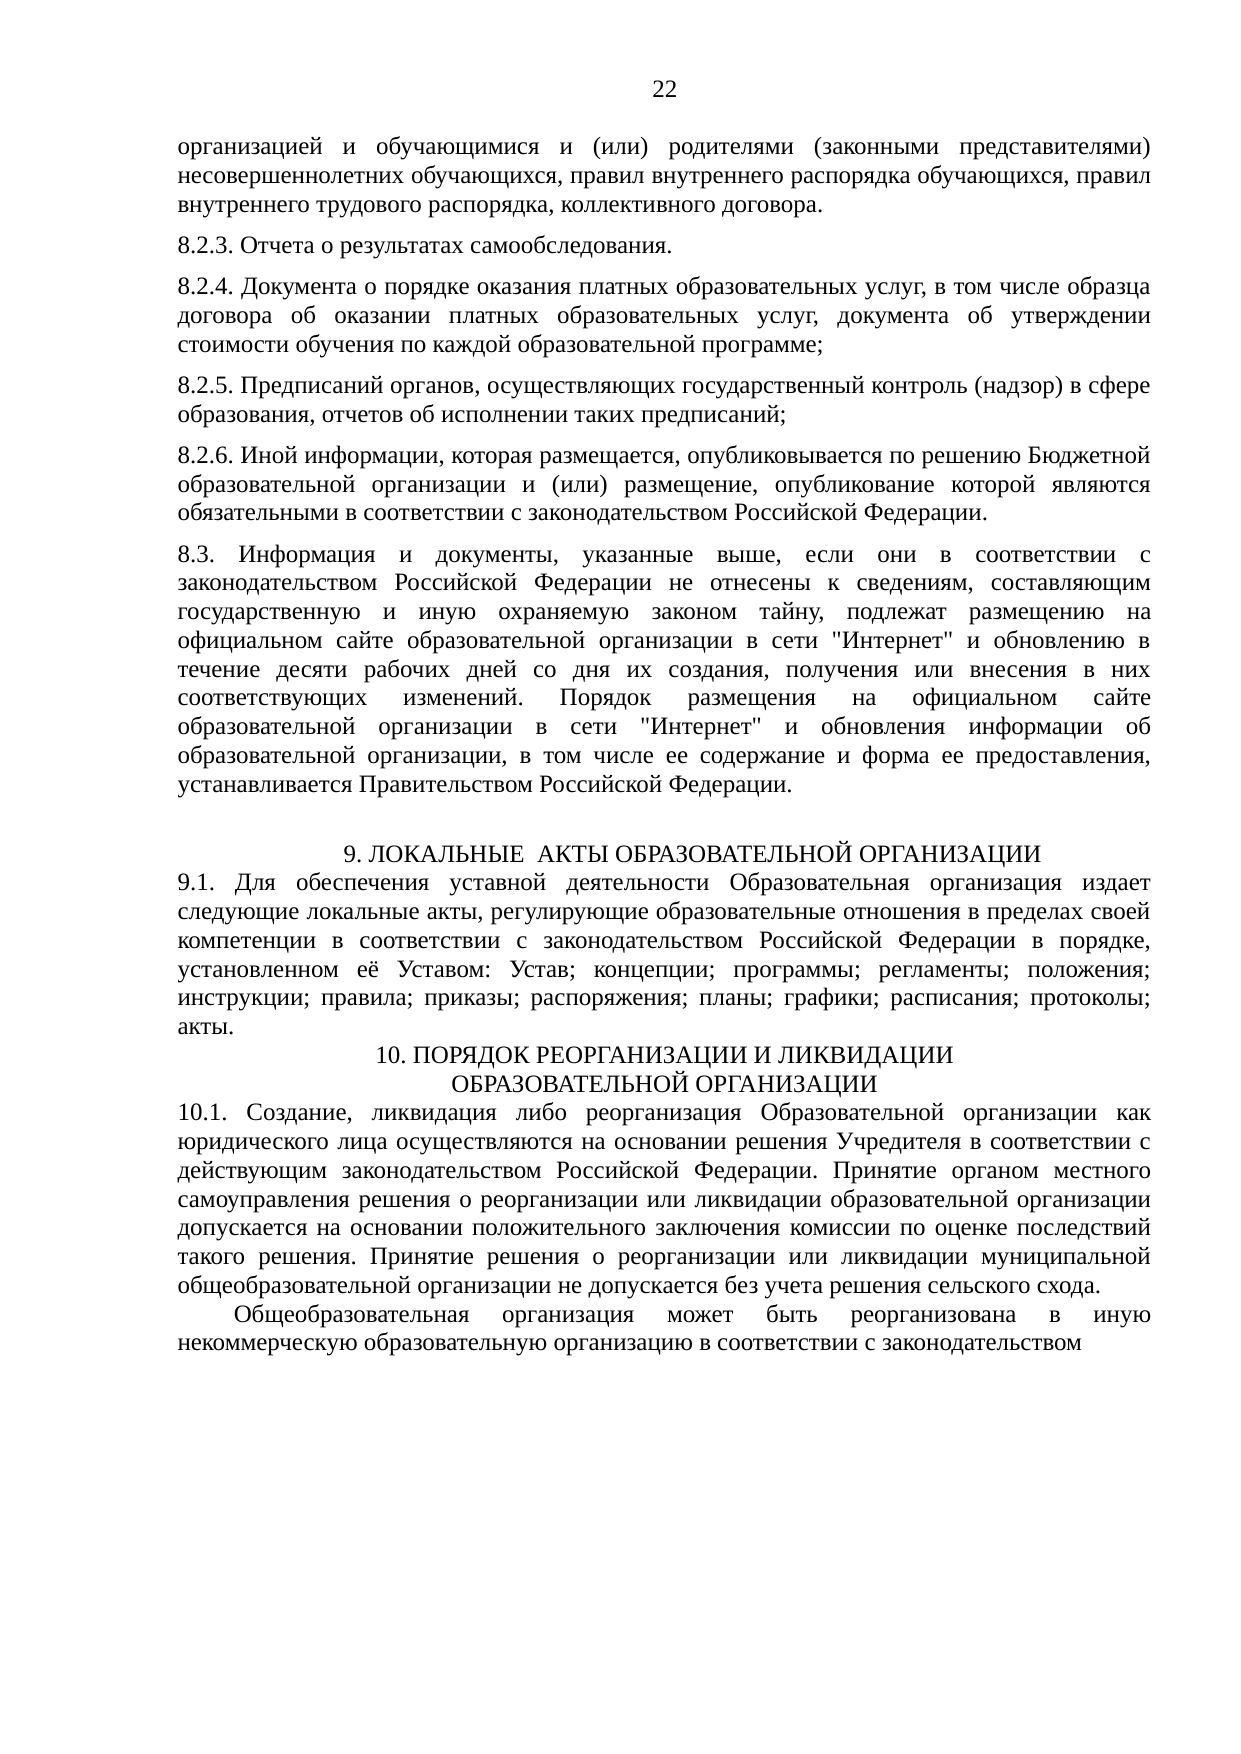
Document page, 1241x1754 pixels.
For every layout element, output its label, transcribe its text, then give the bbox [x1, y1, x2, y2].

text 8.3. Информация и документы, указанные выше, если они в соответствии с законодательством Российской Федерации не отнесены к сведениям, составляющим государственную и иную охраняемую законом тайну, подлежат размещению на официальном сайте образовательной организации в сети "Интернет" и обновлению в течение десяти рабочих дней со дня их создания, получения или внесения в них соответствующих изменений. Порядок размещения на официальном сайте образовательной организации в сети "Интернет" и обновления информации об образовательной организации, в том числе ее содержание и форма ее предоставления, устанавливается Правительством Российской Федерации. [177, 539, 1152, 797]
text 9. ЛОКАЛЬНЫЕ АКТЫ ОБРАЗОВАТЕЛЬНОЙ ОРГАНИЗАЦИИ [177, 839, 1152, 867]
text 9.1. Для обеспечения уставной деятельности Образовательная организация издает следующие локальные акты, регулирующие образовательные отношения в пределах своей компетенции в соответствии с законодательством Российской Федерации в порядке, установленном её Уставом: Устав; концепции; программы; регламенты; положения; инструкции; правила; приказы; распоряжения; планы; графики; расписания; протоколы; акты. [177, 867, 1152, 1040]
text организацией и обучающимися и (или) родителями (законными представителями) несовершеннолетних обучающихся, правил внутреннего распорядка обучающихся, правил внутреннего трудового распорядка, коллективного договора. [177, 131, 1152, 217]
text 10. ПОРЯДОК РЕОРГАНИЗАЦИИ И ЛИКВИДАЦИИ [177, 1040, 1152, 1069]
text 8.2.4. Документа о порядке оказания платных образовательных услуг, в том числе образца договора об оказании платных образовательных услуг, документа об утверждении стоимости обучения по каждой образовательной программе; [177, 271, 1152, 357]
text 10.1. Создание, ликвидация либо реорганизация Образовательной организации как юридического лица осуществляются на основании решения Учредителя в соответствии с действующим законодательством Российской Федерации. Принятие органом местного самоуправления решения о реорганизации или ликвидации образовательной организации допускается на основании положительного заключения комиссии по оценке последствий такого решения. Принятие решения о реорганизации или ликвидации муниципальной общеобразовательной организации не допускается без учета решения сельского схода. [177, 1097, 1152, 1299]
text 8.2.6. Иной информации, которая размещается, опубликовывается по решению Бюджетной образовательной организации и (или) размещение, опубликование которой являются обязательными в соответствии с законодательством Российской Федерации. [177, 440, 1152, 526]
text ОБРАЗОВАТЕЛЬНОЙ ОРГАНИЗАЦИИ [177, 1069, 1152, 1097]
text 8.2.5. Предписаний органов, осуществляющих государственный контроль (надзор) в сфере образования, отчетов об исполнении таких предписаний; [177, 370, 1152, 427]
text 8.2.3. Отчета о результатах самообследования. [177, 230, 1152, 259]
text Общеобразовательная организация может быть реорганизована в иную некоммерческую образовательную организацию в соответствии с законодательством [177, 1299, 1152, 1356]
